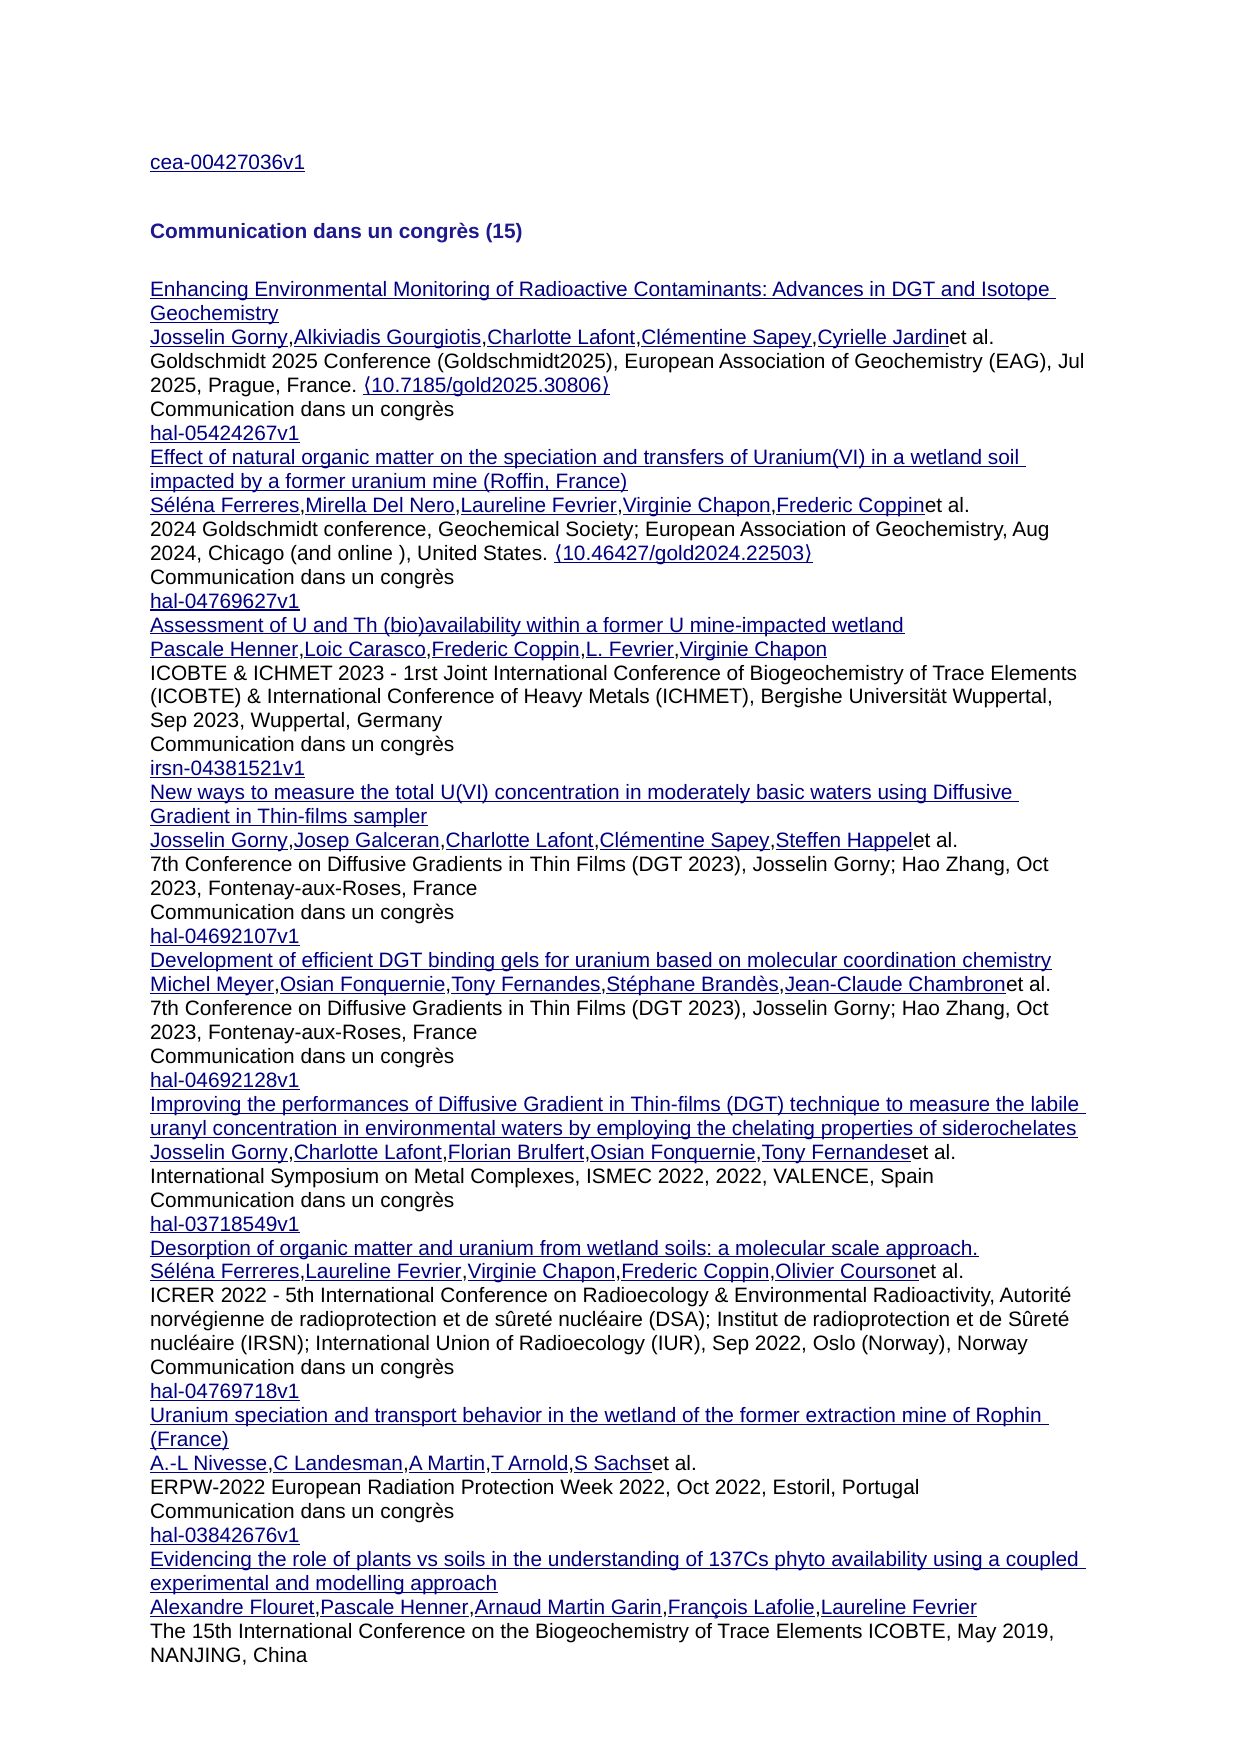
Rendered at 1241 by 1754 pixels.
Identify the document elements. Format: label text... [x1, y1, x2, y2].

table_cell Effect of natural organic matter on the speciation and transfers of Uranium(VI) in a wetland soil impacted by a former uranium mine (Roffin, France) Séléna Ferreres,Mirella Del Nero,Laureline Fevrier,Virginie Chapon,Frederic Coppinet al. 2024 Goldschmidt conference, Geochemical Society; European Association of Geochemistry, Aug 2024, Chicago (and online ), United States. ⟨10.46427/gold2024.22503⟩ Communication dans un congrès hal-04769627v1 [150, 445, 1090, 612]
subtitle Communication dans un congrès (15) [150, 219, 1090, 243]
table_cell New ways to measure the total U(VI) concentration in moderately basic waters using Diffusive Gradient in Thin-films sampler Josselin Gorny,Josep Galceran,Charlotte Lafont,Clémentine Sapey,Steffen Happelet al. 7th Conference on Diffusive Gradients in Thin Films (DGT 2023), Josselin Gorny; Hao Zhang, Oct 2023, Fontenay-aux-Roses, France Communication dans un congrès hal-04692107v1 [150, 780, 1090, 948]
table_cell Development of efficient DGT binding gels for uranium based on molecular coordination chemistry Michel Meyer,Osian Fonquernie,Tony Fernandes,Stéphane Brandès,Jean-Claude Chambronet al. 7th Conference on Diffusive Gradients in Thin Films (DGT 2023), Josselin Gorny; Hao Zhang, Oct 2023, Fontenay-aux-Roses, France Communication dans un congrès hal-04692128v1 [150, 948, 1090, 1092]
table_cell Assessment of U and Th (bio)availability within a former U mine-impacted wetland Pascale Henner,Loic Carasco,Frederic Coppin,L. Fevrier,Virginie Chapon ICOBTE & ICHMET 2023 - 1rst Joint International Conference of Biogeochemistry of Trace Elements (ICOBTE) & International Conference of Heavy Metals (ICHMET), Bergishe Universität Wuppertal, Sep 2023, Wuppertal, Germany Communication dans un congrès irsn-04381521v1 [150, 613, 1090, 780]
table_cell Desorption of organic matter and uranium from wetland soils: a molecular scale approach. Séléna Ferreres,Laureline Fevrier,Virginie Chapon,Frederic Coppin,Olivier Coursonet al. ICRER 2022 - 5th International Conference on Radioecology & Environmental Radioactivity, Autorité norvégienne de radioprotection et de sûreté nucléaire (DSA); Institut de radioprotection et de Sûreté nucléaire (IRSN); International Union of Radioecology (IUR), Sep 2022, Oslo (Norway), Norway Communication dans un congrès hal-04769718v1 [150, 1235, 1090, 1403]
table_cell Evidencing the role of plants vs soils in the understanding of 137Cs phyto availability using a coupled experimental and modelling approach Alexandre Flouret,Pascale Henner,Arnaud Martin Garin,François Lafolie,Laureline Fevrier The 15th International Conference on the Biogeochemistry of Trace Elements ICOBTE, May 2019, NANJING, China [150, 1547, 1090, 1667]
table_cell cea-00427036v1 [150, 150, 1090, 174]
table_header Enhancing Environmental Monitoring of Radioactive Contaminants: Advances in DGT and Isotope Geochemistry Josselin Gorny,Alkiviadis Gourgiotis,Charlotte Lafont,Clémentine Sapey,Cyrielle Jardinet al. Goldschmidt 2025 Conference (Goldschmidt2025), European Association of Geochemistry (EAG), Jul 2025, Prague, France. ⟨10.7185/gold2025.30806⟩ Communication dans un congrès hal-05424267v1 [150, 277, 1090, 445]
table_cell Uranium speciation and transport behavior in the wetland of the former extraction mine of Rophin (France) A.-L Nivesse,C Landesman,A Martin,T Arnold,S Sachset al. ERPW-2022 European Radiation Protection Week 2022, Oct 2022, Estoril, Portugal Communication dans un congrès hal-03842676v1 [150, 1403, 1090, 1547]
table_cell Improving the performances of Diffusive Gradient in Thin-films (DGT) technique to measure the labile uranyl concentration in environmental waters by employing the chelating properties of siderochelates Josselin Gorny,Charlotte Lafont,Florian Brulfert,Osian Fonquernie,Tony Fernandeset al. International Symposium on Metal Complexes, ISMEC 2022, 2022, VALENCE, Spain Communication dans un congrès hal-03718549v1 [150, 1092, 1090, 1235]
